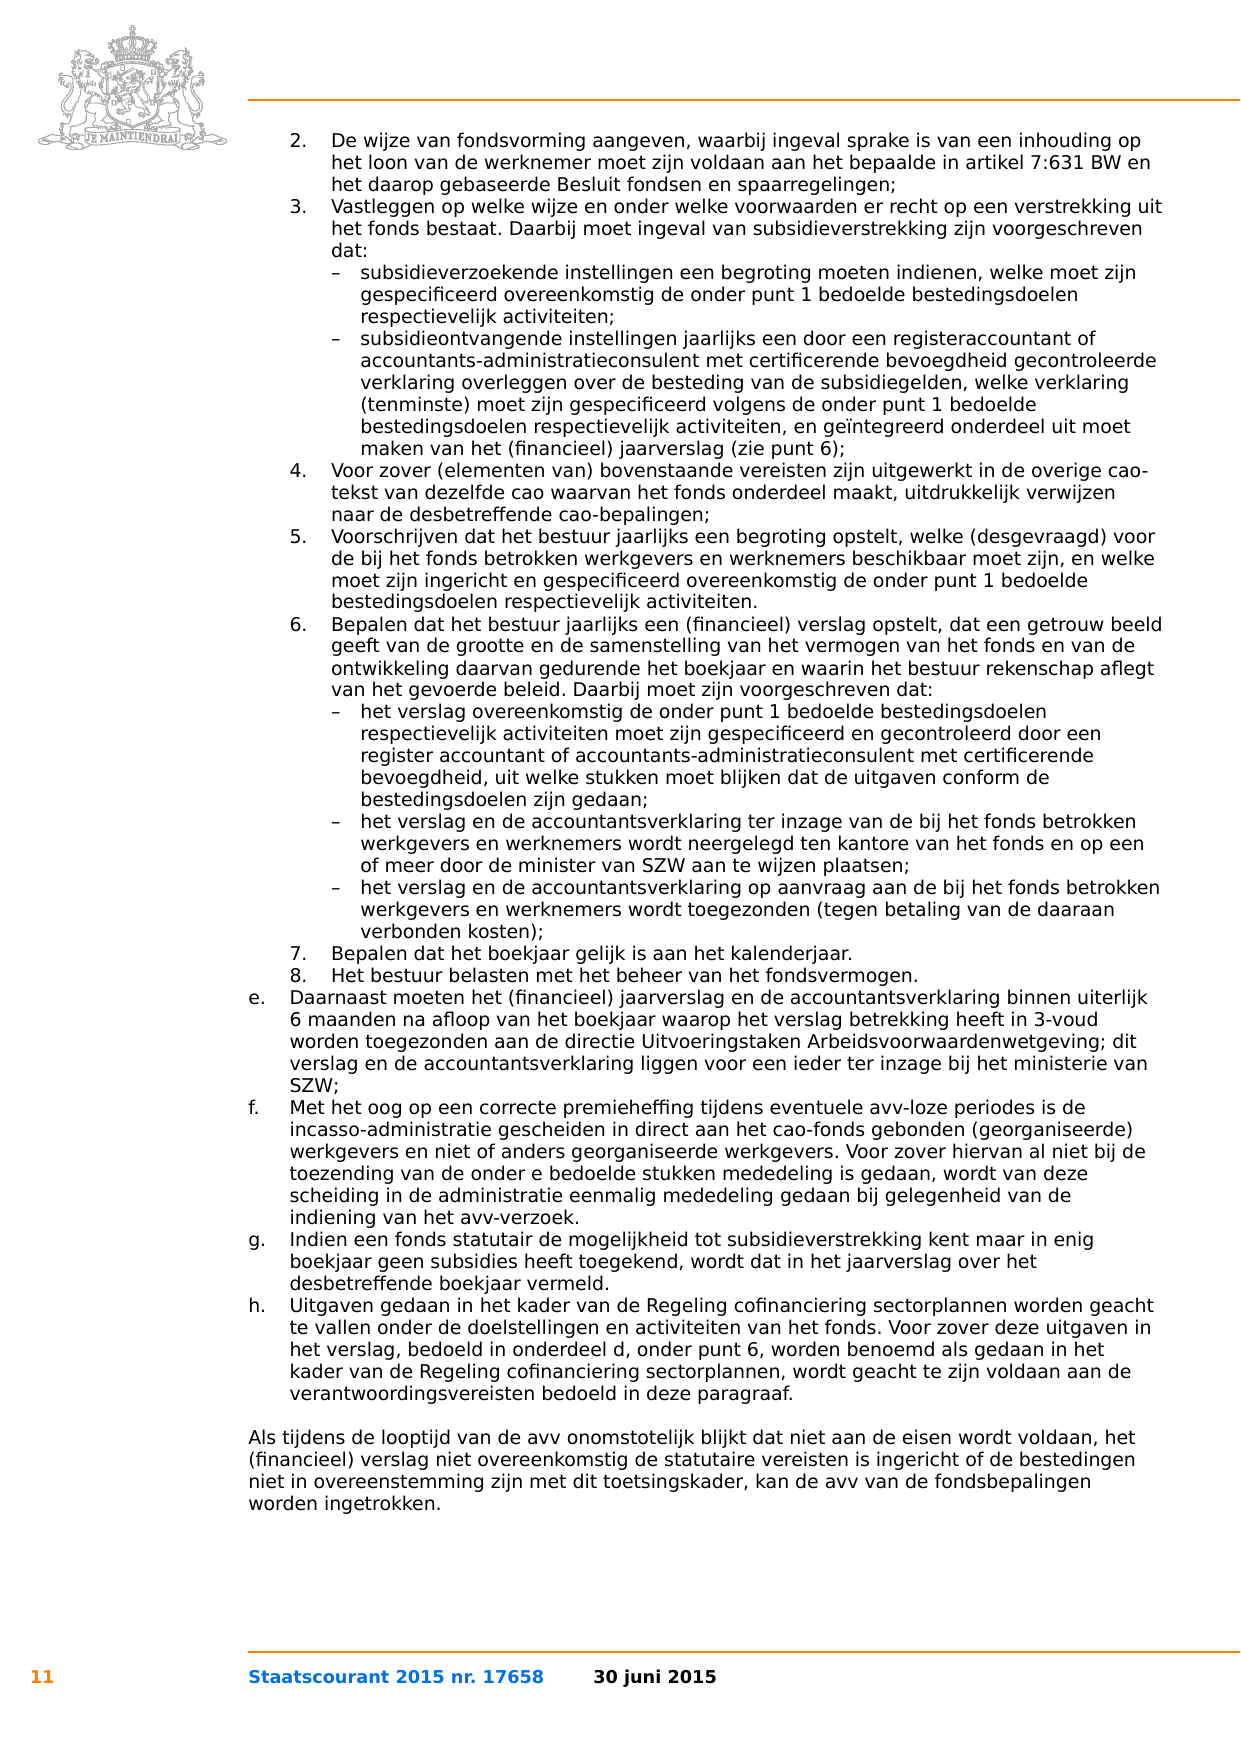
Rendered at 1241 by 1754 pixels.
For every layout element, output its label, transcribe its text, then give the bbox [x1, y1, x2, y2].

text 5. Voorschrijven dat het bestuur jaarlijks een begroting opstelt, welke (desgevraagd) voor de bij het fonds betrokken werkgevers en werknemers beschikbaar moet zijn, en welke moet zijn ingericht en gespecificeerd overeenkomstig de onder punt 1 bedoelde bestedingsdoelen respectievelijk activiteiten. [289, 526, 1163, 613]
text 6. Bepalen dat het bestuur jaarlijks een (financieel) verslag opstelt, dat een getrouw beeld geeft van de grootte en de samenstelling van het vermogen van het fonds en van de ontwikkeling daarvan gedurende het boekjaar en waarin het bestuur rekenschap aflegt van het gevoerde beleid. Daarbij moet zijn voorgeschreven dat: [289, 613, 1163, 701]
text 2. De wijze van fondsvorming aangeven, waarbij ingeval sprake is van een inhouding op het loon van de werknemer moet zijn voldaan aan het bepaalde in artikel 7:631 BW en het daarop gebaseerde Besluit fondsen en spaarregelingen; [289, 130, 1163, 196]
text 8. Het bestuur belasten met het beheer van het fondsvermogen. [289, 965, 1163, 987]
text f. Met het oog op een correcte premieheffing tijdens eventuele avv-loze periodes is de incasso-administratie gescheiden in direct aan het cao-fonds gebonden (georganiseerde) werkgevers en niet of anders georganiseerde werkgevers. Voor zover hiervan al niet bij de toezending van de onder e bedoelde stukken mededeling is gedaan, wordt van deze scheiding in de administratie eenmalig mededeling gedaan bij gelegenheid van de indiening van het avv-verzoek. [248, 1097, 1163, 1229]
text 4. Voor zover (elementen van) bovenstaande vereisten zijn uitgewerkt in de overige cao-tekst van dezelfde cao waarvan het fonds onderdeel maakt, uitdrukkelijk verwijzen naar de desbetreffende cao-bepalingen; [289, 459, 1163, 526]
text – subsidieontvangende instellingen jaarlijks een door een registeraccountant of accountants-administratieconsulent met certificerende bevoegdheid gecontroleerde verklaring overleggen over de besteding van de subsidiegelden, welke verklaring (tenminste) moet zijn gespecificeerd volgens de onder punt 1 bedoelde bestedingsdoelen respectievelijk activiteiten, en geïntegreerd onderdeel uit moet maken van het (financieel) jaarverslag (zie punt 6); [331, 328, 1163, 459]
text 3. Vastleggen op welke wijze en onder welke voorwaarden er recht op een verstrekking uit het fonds bestaat. Daarbij moet ingeval van subsidieverstrekking zijn voorgeschreven dat: [289, 196, 1163, 262]
text – het verslag overeenkomstig de onder punt 1 bedoelde bestedingsdoelen respectievelijk activiteiten moet zijn gespecificeerd en gecontroleerd door een register accountant of accountants-administratieconsulent met certificerende bevoegdheid, uit welke stukken moet blijken dat de uitgaven conform de bestedingsdoelen zijn gedaan; [331, 701, 1163, 811]
text – het verslag en de accountantsverklaring op aanvraag aan de bij het fonds betrokken werkgevers en werknemers wordt toegezonden (tegen betaling van de daaraan verbonden kosten); [331, 877, 1163, 943]
text h. Uitgaven gedaan in het kader van de Regeling cofinanciering sectorplannen worden geacht te vallen onder de doelstellingen en activiteiten van het fonds. Voor zover deze uitgaven in het verslag, bedoeld in onderdeel d, onder punt 6, worden benoemd als gedaan in het kader van de Regeling cofinanciering sectorplannen, wordt geacht te zijn voldaan aan de verantwoordingsvereisten bedoeld in deze paragraaf. [248, 1295, 1163, 1405]
text 7. Bepalen dat het boekjaar gelijk is aan het kalenderjaar. [289, 943, 1163, 965]
text Als tijdens de looptijd van de avv onomstotelijk blijkt dat niet aan de eisen wordt voldaan, het (financieel) verslag niet overeenkomstig de statutaire vereisten is ingericht of de bestedingen niet in overeenstemming zijn met dit toetsingskader, kan de avv van de fondsbepalingen worden ingetrokken. [248, 1427, 1163, 1514]
text g. Indien een fonds statutair de mogelijkheid tot subsidieverstrekking kent maar in enig boekjaar geen subsidies heeft toegekend, wordt dat in het jaarverslag over het desbetreffende boekjaar vermeld. [248, 1229, 1163, 1295]
picture [38, 25, 227, 150]
text – subsidieverzoekende instellingen een begroting moeten indienen, welke moet zijn gespecificeerd overeenkomstig de onder punt 1 bedoelde bestedingsdoelen respectievelijk activiteiten; [331, 262, 1163, 328]
text e. Daarnaast moeten het (financieel) jaarverslag en de accountantsverklaring binnen uiterlijk 6 maanden na afloop van het boekjaar waarop het verslag betrekking heeft in 3-voud worden toegezonden aan de directie Uitvoeringstaken Arbeidsvoorwaardenwetgeving; dit verslag en de accountantsverklaring liggen voor een ieder ter inzage bij het ministerie van SZW; [248, 987, 1163, 1097]
text – het verslag en de accountantsverklaring ter inzage van de bij het fonds betrokken werkgevers en werknemers wordt neergelegd ten kantore van het fonds en op een of meer door de minister van SZW aan te wijzen plaatsen; [331, 811, 1163, 877]
